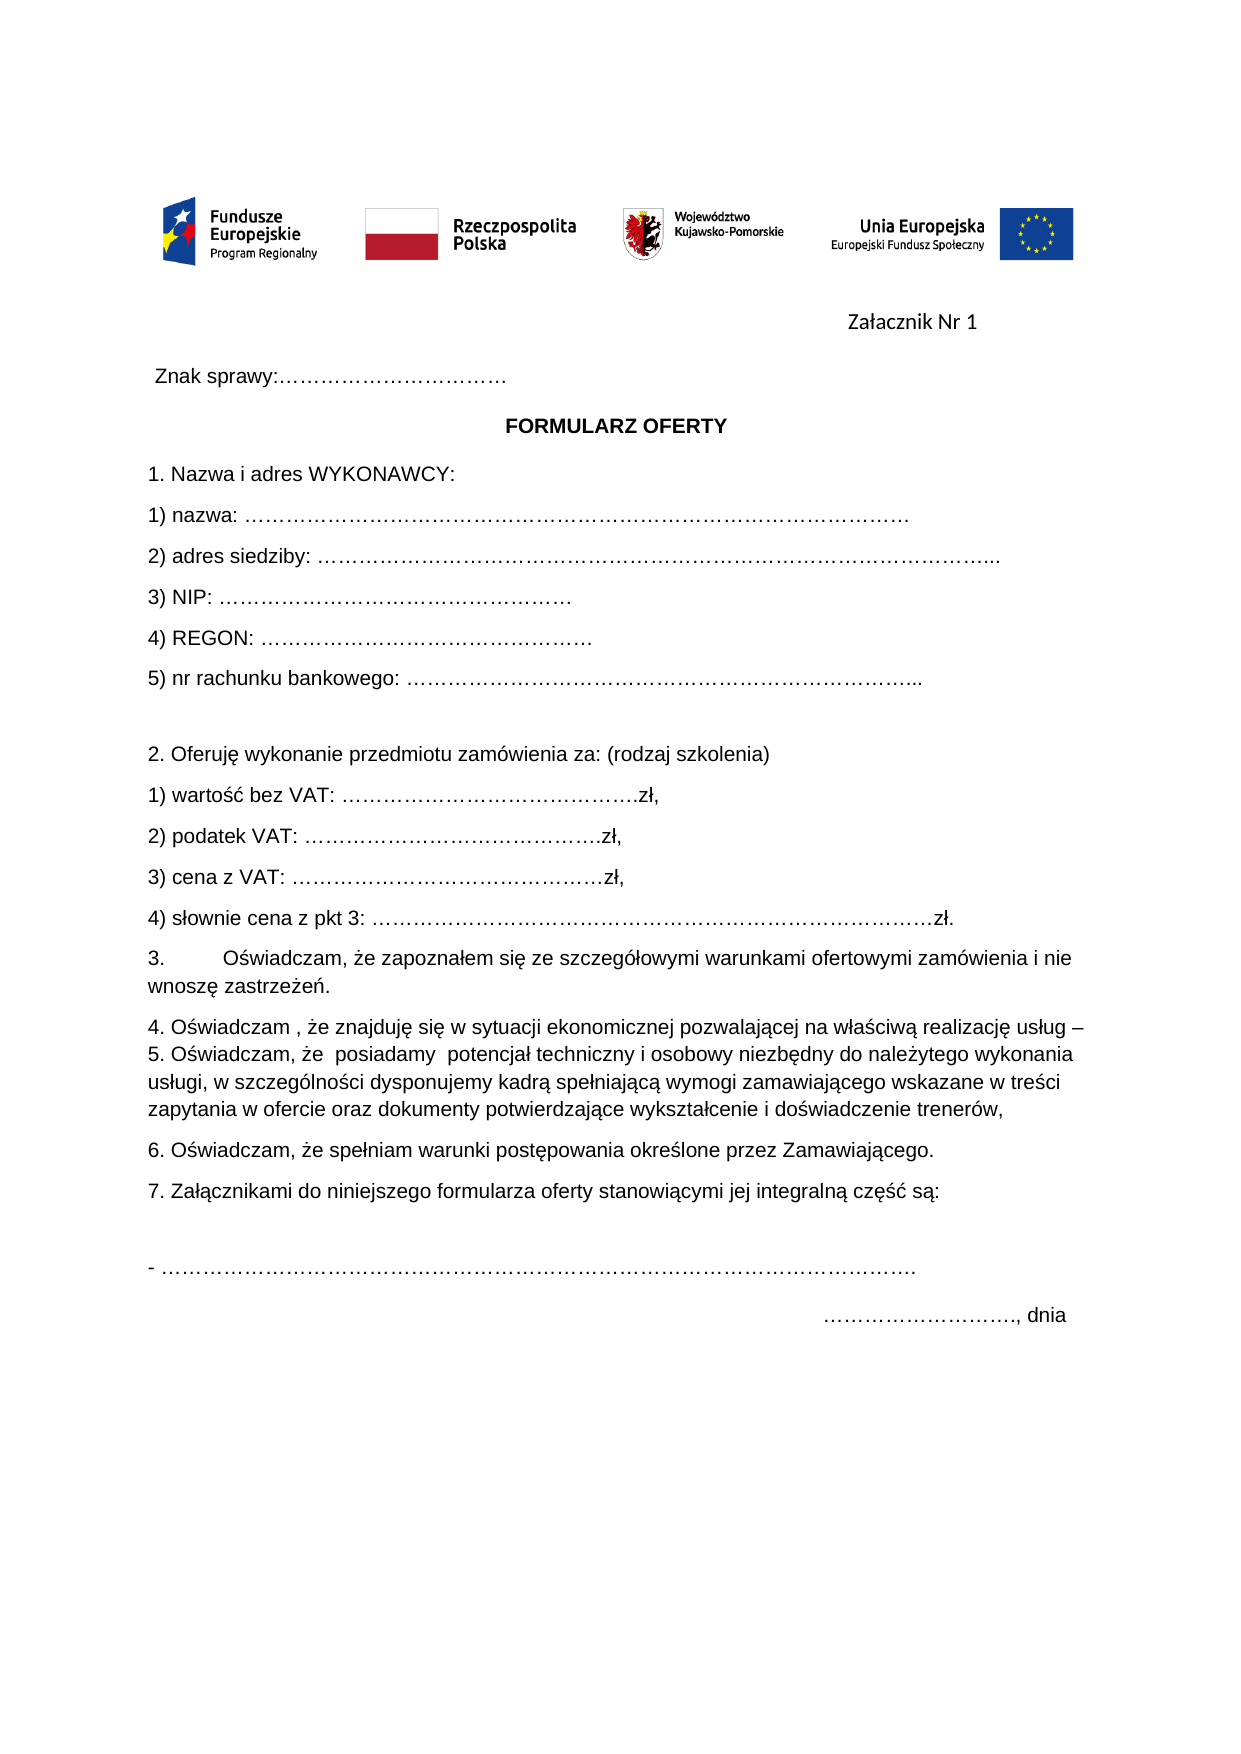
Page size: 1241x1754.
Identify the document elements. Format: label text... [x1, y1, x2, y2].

text ………………………., dnia [148, 1303, 1093, 1327]
text - ………………………………………………………………………………………………. [148, 1254, 1093, 1278]
list Oświadczam, że zapoznałem się ze szczegółowymi warunkami ofertowymi zamówienia i nie wnoszę zastrzeżeń. [148, 946, 1093, 998]
text 1. Nazwa i adres WYKONAWCY: [148, 462, 1093, 486]
text 4) REGON: ………………………………………… [148, 625, 1093, 649]
text 7. Załącznikami do niniejszego formularza oferty stanowiącymi jej integralną część są: [148, 1179, 1093, 1203]
text 1) nazwa: …………………………………………………………………………………… [148, 503, 1093, 527]
text 5) nr rachunku bankowego: ………………………………………………………………... [148, 666, 1093, 690]
text 2) podatek VAT: …………………………………….zł, [148, 824, 1093, 848]
text Załacznik Nr 1 [148, 307, 1093, 335]
picture [147, 179, 1089, 282]
text 3) NIP: …………………………………………… [148, 584, 1093, 608]
text FORMULARZ OFERTY [148, 414, 1093, 438]
text 3) cena z VAT: ………………………………………zł, [148, 864, 1093, 888]
text 6. Oświadczam, że spełniam warunki postępowania określone przez Zamawiającego. [148, 1138, 1093, 1162]
text 1) wartość bez VAT: …………………………………….zł, [148, 783, 1093, 807]
list 4. Oświadczam , że znajduję się w sytuacji ekonomicznej pozwalającej na właściwą realizację usług – 5. Oświadczam, że posiadamy potencjał techniczny i osobowy niezbędny do należytego wykonania usługi, w szczególności dysponujemy kadrą spełniającą wymogi zamawiającego wskazane w treści zapytania w ofercie oraz dokumenty potwierdzające wykształcenie i doświadczenie trenerów, [148, 1014, 1093, 1121]
text 4) słownie cena z pkt 3: ………………………………………………………………………zł. [148, 905, 1093, 929]
text 2) adres siedziby: ……………………………………………………………………………………... [148, 544, 1093, 568]
text 2. Oferuję wykonanie przedmiotu zamówienia za: (rodzaj szkolenia) [148, 742, 1093, 766]
text Znak sprawy:…………………………… [148, 360, 1093, 388]
